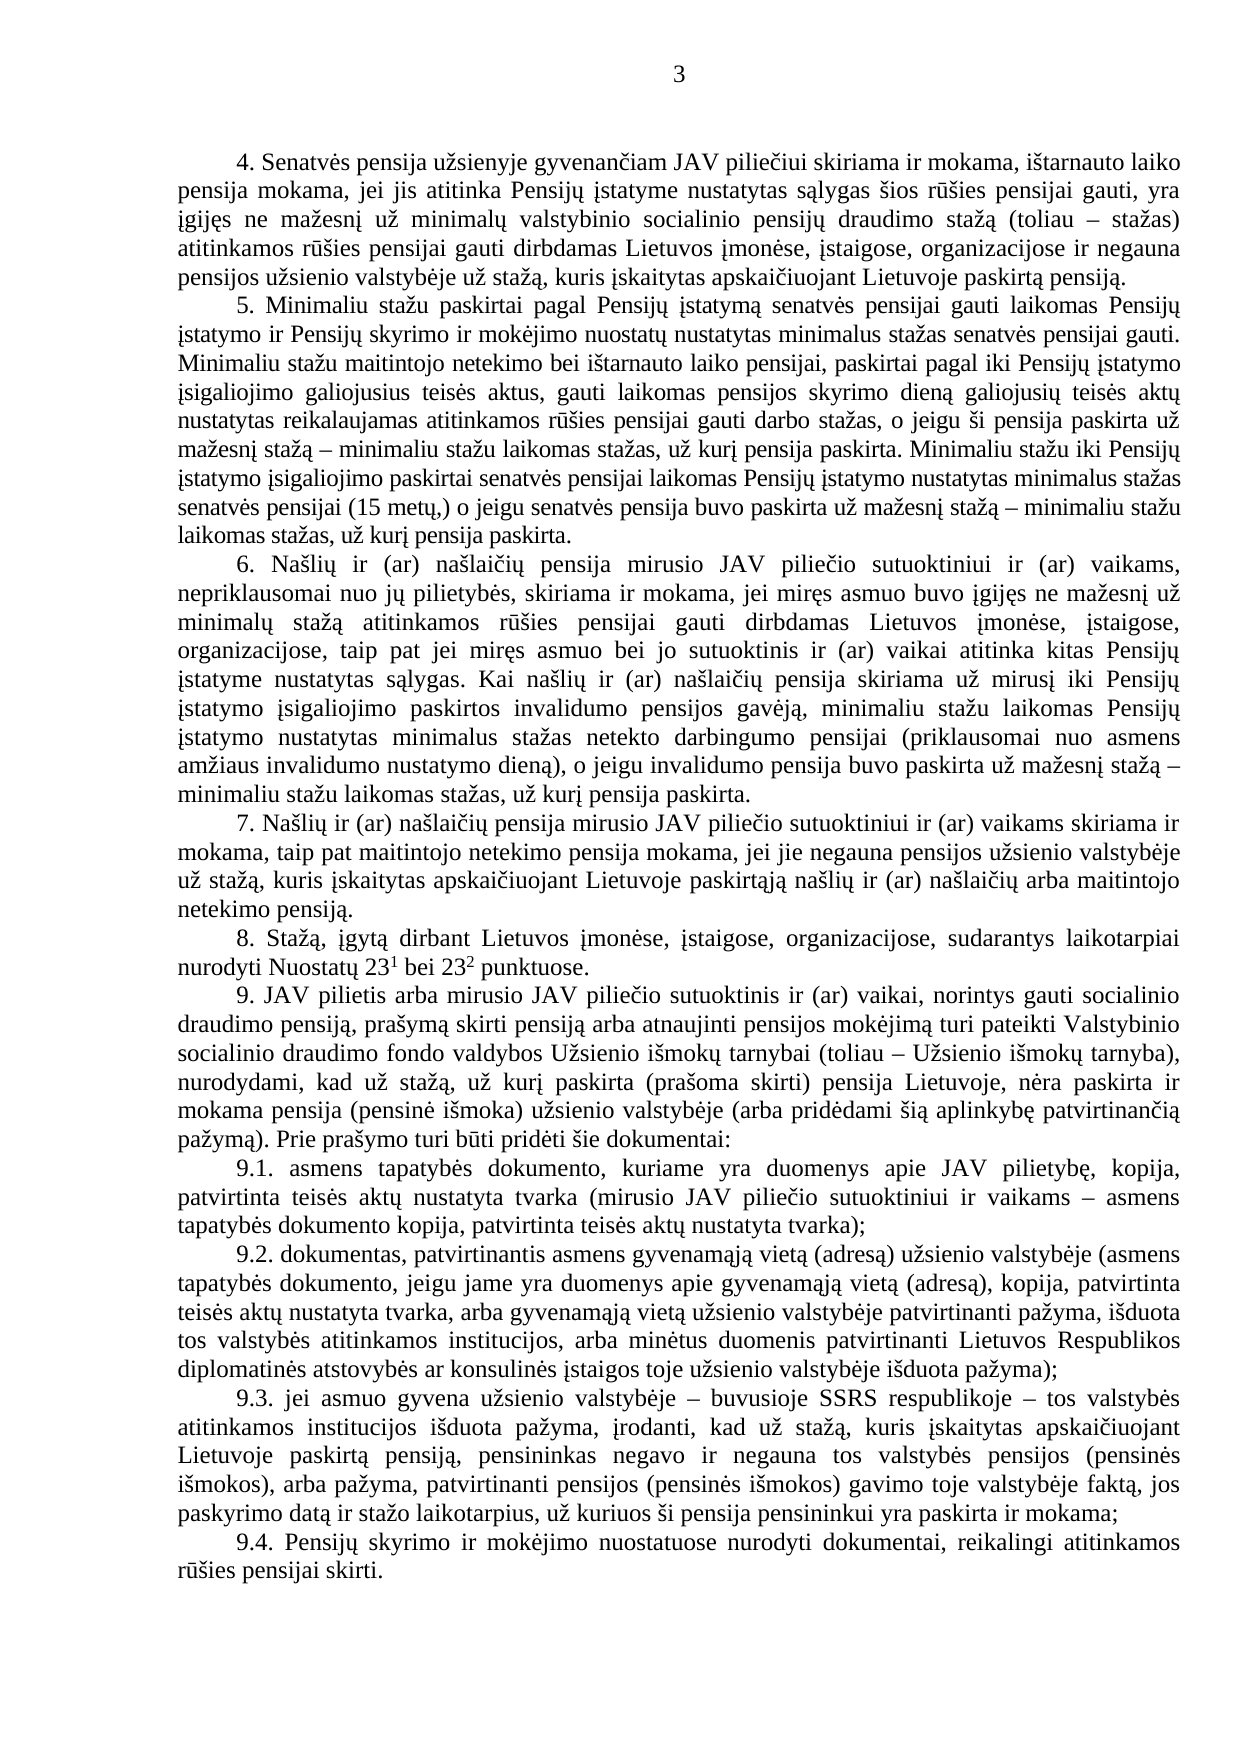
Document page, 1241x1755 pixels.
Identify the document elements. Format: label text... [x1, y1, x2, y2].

text 9.2. dokumentas, patvirtinantis asmens gyvenamąją vietą (adresą) užsienio valstybėje (asmens tapatybės dokumento, jeigu jame yra duomenys apie gyvenamąją vietą (adresą), kopija, patvirtinta teisės aktų nustatyta tvarka, arba gyvenamąją vietą užsienio valstybėje patvirtinanti pažyma, išduota tos valstybės atitinkamos institucijos, arba minėtus duomenis patvirtinanti Lietuvos Respublikos diplomatinės atstovybės ar konsulinės įstaigos toje užsienio valstybėje išduota pažyma); [177, 1239, 1181, 1383]
text 9.1. asmens tapatybės dokumento, kuriame yra duomenys apie JAV pilietybę, kopija, patvirtinta teisės aktų nustatyta tvarka (mirusio JAV piliečio sutuoktiniui ir vaikams – asmens tapatybės dokumento kopija, patvirtinta teisės aktų nustatyta tvarka); [177, 1153, 1181, 1239]
text 7. Našlių ir (ar) našlaičių pensija mirusio JAV piliečio sutuoktiniui ir (ar) vaikams skiriama ir mokama, taip pat maitintojo netekimo pensija mokama, jei jie negauna pensijos užsienio valstybėje už stažą, kuris įskaitytas apskaičiuojant Lietuvoje paskirtąją našlių ir (ar) našlaičių arba maitintojo netekimo pensiją. [177, 808, 1181, 923]
text 9.4. Pensijų skyrimo ir mokėjimo nuostatuose nurodyti dokumentai, reikalingi atitinkamos rūšies pensijai skirti. [177, 1527, 1181, 1584]
text 4. Senatvės pensija užsienyje gyvenančiam JAV piliečiui skiriama ir mokama, ištarnauto laiko pensija mokama, jei jis atitinka Pensijų įstatyme nustatytas sąlygas šios rūšies pensijai gauti, yra įgijęs ne mažesnį už minimalų valstybinio socialinio pensijų draudimo stažą (toliau – stažas) atitinkamos rūšies pensijai gauti dirbdamas Lietuvos įmonėse, įstaigose, organizacijose ir negauna pensijos užsienio valstybėje už stažą, kuris įskaitytas apskaičiuojant Lietuvoje paskirtą pensiją. [177, 147, 1181, 291]
text 9.3. jei asmuo gyvena užsienio valstybėje – buvusioje SSRS respublikoje – tos valstybės atitinkamos institucijos išduota pažyma, įrodanti, kad už stažą, kuris įskaitytas apskaičiuojant Lietuvoje paskirtą pensiją, pensininkas negavo ir negauna tos valstybės pensijos (pensinės išmokos), arba pažyma, patvirtinanti pensijos (pensinės išmokos) gavimo toje valstybėje faktą, jos paskyrimo datą ir stažo laikotarpius, už kuriuos ši pensija pensininkui yra paskirta ir mokama; [177, 1383, 1181, 1527]
text 8. Stažą, įgytą dirbant Lietuvos įmonėse, įstaigose, organizacijose, sudarantys laikotarpiai nurodyti Nuostatų 231 bei 232 punktuose. [177, 923, 1181, 981]
text 9. JAV pilietis arba mirusio JAV piliečio sutuoktinis ir (ar) vaikai, norintys gauti socialinio draudimo pensiją, prašymą skirti pensiją arba atnaujinti pensijos mokėjimą turi pateikti Valstybinio socialinio draudimo fondo valdybos Užsienio išmokų tarnybai (toliau – Užsienio išmokų tarnyba), nurodydami, kad už stažą, už kurį paskirta (prašoma skirti) pensija Lietuvoje, nėra paskirta ir mokama pensija (pensinė išmoka) užsienio valstybėje (arba pridėdami šią aplinkybę patvirtinančią pažymą). Prie prašymo turi būti pridėti šie dokumentai: [177, 981, 1181, 1153]
text 5. Minimaliu stažu paskirtai pagal Pensijų įstatymą senatvės pensijai gauti laikomas Pensijų įstatymo ir Pensijų skyrimo ir mokėjimo nuostatų nustatytas minimalus stažas senatvės pensijai gauti. Minimaliu stažu maitintojo netekimo bei ištarnauto laiko pensijai, paskirtai pagal iki Pensijų įstatymo įsigaliojimo galiojusius teisės aktus, gauti laikomas pensijos skyrimo dieną galiojusių teisės aktų nustatytas reikalaujamas atitinkamos rūšies pensijai gauti darbo stažas, o jeigu ši pensija paskirta už mažesnį stažą – minimaliu stažu laikomas stažas, už kurį pensija paskirta. Minimaliu stažu iki Pensijų įstatymo įsigaliojimo paskirtai senatvės pensijai laikomas Pensijų įstatymo nustatytas minimalus stažas senatvės pensijai (15 metų,) o jeigu senatvės pensija buvo paskirta už mažesnį stažą – minimaliu stažu laikomas stažas, už kurį pensija paskirta. [177, 291, 1181, 549]
text 6. Našlių ir (ar) našlaičių pensija mirusio JAV piliečio sutuoktiniui ir (ar) vaikams, nepriklausomai nuo jų pilietybės, skiriama ir mokama, jei miręs asmuo buvo įgijęs ne mažesnį už minimalų stažą atitinkamos rūšies pensijai gauti dirbdamas Lietuvos įmonėse, įstaigose, organizacijose, taip pat jei miręs asmuo bei jo sutuoktinis ir (ar) vaikai atitinka kitas Pensijų įstatyme nustatytas sąlygas. Kai našlių ir (ar) našlaičių pensija skiriama už mirusį iki Pensijų įstatymo įsigaliojimo paskirtos invalidumo pensijos gavėją, minimaliu stažu laikomas Pensijų įstatymo nustatytas minimalus stažas netekto darbingumo pensijai (priklausomai nuo asmens amžiaus invalidumo nustatymo dieną), o jeigu invalidumo pensija buvo paskirta už mažesnį stažą – minimaliu stažu laikomas stažas, už kurį pensija paskirta. [177, 549, 1181, 808]
